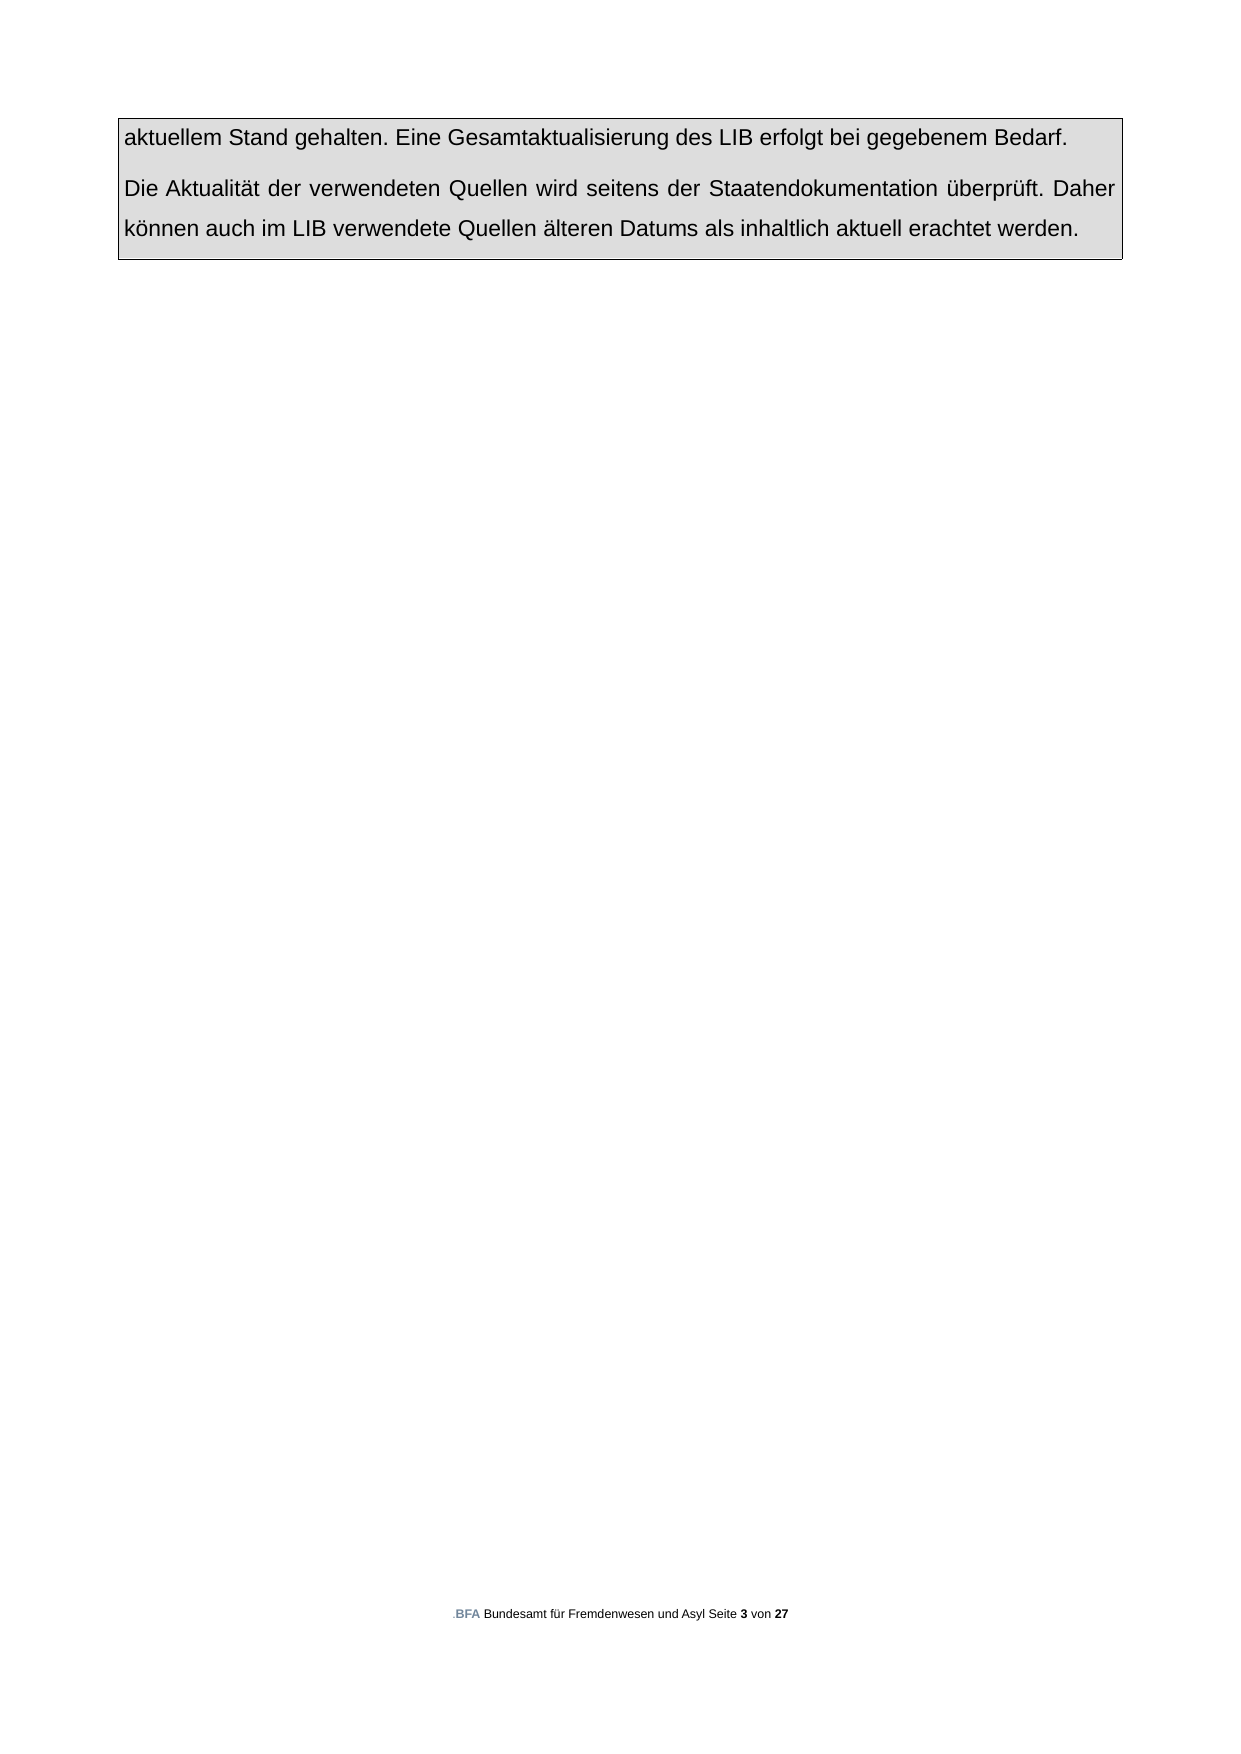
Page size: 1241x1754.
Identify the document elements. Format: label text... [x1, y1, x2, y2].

table_header aktuellem Stand gehalten. Eine Gesamtaktualisierung des LIB erfolgt bei gegebenem Bedarf. Die Aktualität der verwendeten Quellen wird seitens der Staatendokumentation überprüft. Daher können auch im LIB verwendete Quellen älteren Datums als inhaltlich aktuell erachtet werden. [119, 119, 1122, 258]
